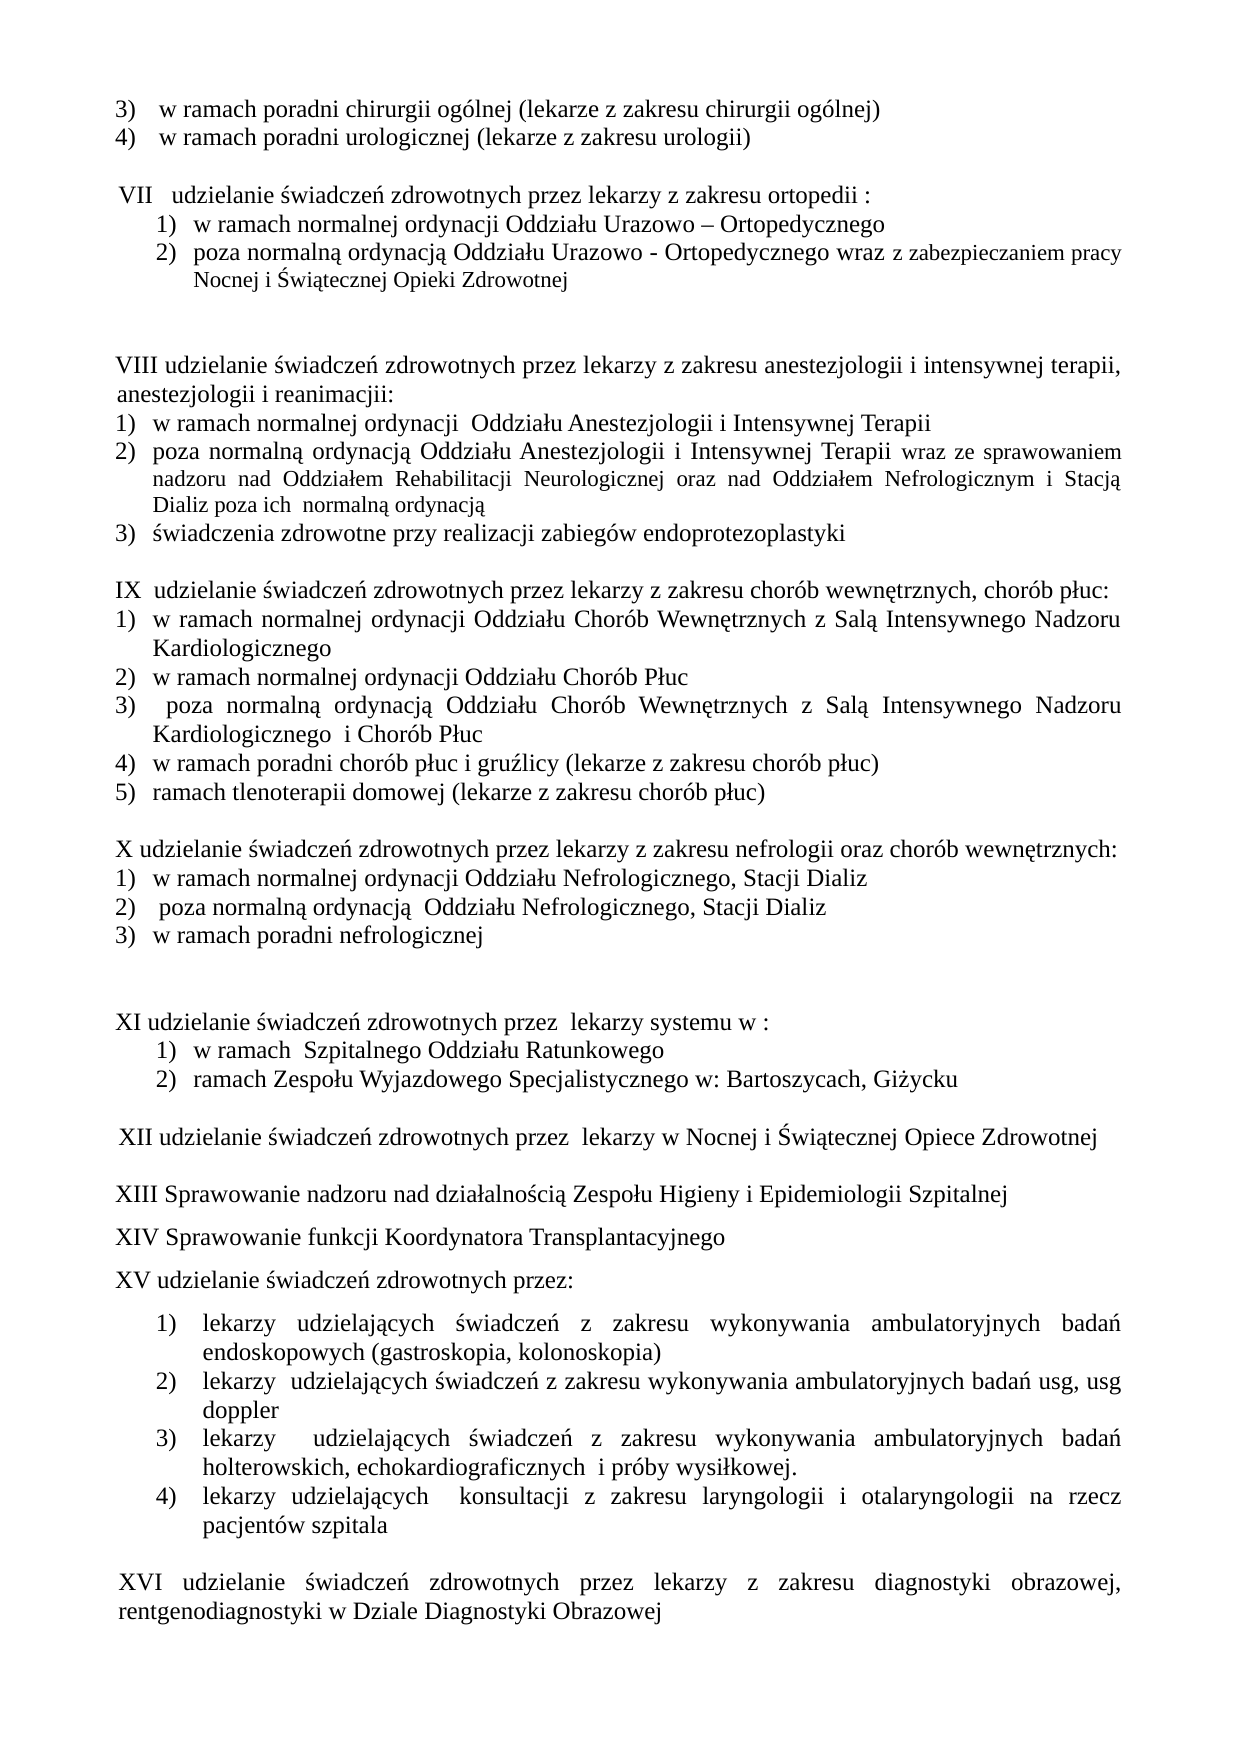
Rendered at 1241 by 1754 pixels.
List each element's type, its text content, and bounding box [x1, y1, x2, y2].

list lekarzy udzielających konsultacji z zakresu laryngologii i otalaryngologii na rzecz pacjentów szpitala [156, 1481, 1122, 1538]
list w ramach poradni nefrologicznej [115, 920, 1122, 949]
text XIV Sprawowanie funkcji Koordynatora Transplantacyjnego [115, 1222, 1122, 1251]
text XVI udzielanie świadczeń zdrowotnych przez lekarzy z zakresu diagnostyki obrazowej, rentgenodiagnostyki w Dziale Diagnostyki Obrazowej [118, 1567, 1122, 1625]
list poza normalną ordynacją Oddziału Chorób Wewnętrznych z Salą Intensywnego Nadzoru Kardiologicznego i Chorób Płuc [115, 690, 1122, 748]
list poza normalną ordynacją Oddziału Nefrologicznego, Stacji Dializ [115, 892, 1122, 920]
list ramach Zespołu Wyjazdowego Specjalistycznego w: Bartoszycach, Giżycku [156, 1064, 1122, 1093]
text VIII udzielanie świadczeń zdrowotnych przez lekarzy z zakresu anestezjologii i intensywnej terapii, anestezjologii i reanimacjii: [115, 350, 1122, 408]
list w ramach normalnej ordynacji Oddziału Chorób Wewnętrznych z Salą Intensywnego Nadzoru Kardiologicznego [115, 604, 1122, 662]
list w ramach normalnej ordynacji Oddziału Chorób Płuc [115, 662, 1122, 690]
list w ramach poradni chorób płuc i gruźlicy (lekarze z zakresu chorób płuc) [115, 748, 1122, 777]
text IX udzielanie świadczeń zdrowotnych przez lekarzy z zakresu chorób wewnętrznych, chorób płuc: [115, 575, 1122, 604]
list w ramach normalnej ordynacji Oddziału Anestezjologii i Intensywnej Terapii [115, 408, 1122, 436]
text XIII Sprawowanie nadzoru nad działalnością Zespołu Higieny i Epidemiologii Szpitalnej [115, 1179, 1122, 1208]
list poza normalną ordynacją Oddziału Urazowo - Ortopedycznego wraz z zabezpieczaniem pracy Nocnej i Świątecznej Opieki Zdrowotnej [156, 237, 1122, 293]
list lekarzy udzielających świadczeń z zakresu wykonywania ambulatoryjnych badań holterowskich, echokardiograficznych i próby wysiłkowej. [156, 1423, 1122, 1481]
text VII udzielanie świadczeń zdrowotnych przez lekarzy z zakresu ortopedii : [118, 180, 1122, 209]
text X udzielanie świadczeń zdrowotnych przez lekarzy z zakresu nefrologii oraz chorób wewnętrznych: [115, 834, 1122, 863]
list w ramach normalnej ordynacji Oddziału Nefrologicznego, Stacji Dializ [115, 863, 1122, 892]
list w ramach Szpitalnego Oddziału Ratunkowego [156, 1035, 1122, 1064]
text XV udzielanie świadczeń zdrowotnych przez: [115, 1265, 1122, 1294]
list poza normalną ordynacją Oddziału Anestezjologii i Intensywnej Terapii wraz ze sprawowaniem nadzoru nad Oddziałem Rehabilitacji Neurologicznej oraz nad Oddziałem Nefrologicznym i Stacją Dializ poza ich normalną ordynacją [115, 436, 1122, 518]
list świadczenia zdrowotne przy realizacji zabiegów endoprotezoplastyki [115, 518, 1122, 547]
text XI udzielanie świadczeń zdrowotnych przez lekarzy systemu w : [115, 1007, 1122, 1035]
list lekarzy udzielających świadczeń z zakresu wykonywania ambulatoryjnych badań endoskopowych (gastroskopia, kolonoskopia) [156, 1308, 1122, 1366]
list w ramach poradni chirurgii ogólnej (lekarze z zakresu chirurgii ogólnej) [115, 94, 1122, 122]
list ramach tlenoterapii domowej (lekarze z zakresu chorób płuc) [115, 777, 1122, 805]
text XII udzielanie świadczeń zdrowotnych przez lekarzy w Nocnej i Świątecznej Opiece Zdrowotnej [118, 1122, 1122, 1150]
list w ramach poradni urologicznej (lekarze z zakresu urologii) [115, 122, 1122, 151]
list w ramach normalnej ordynacji Oddziału Urazowo – Ortopedycznego [156, 209, 1122, 237]
list lekarzy udzielających świadczeń z zakresu wykonywania ambulatoryjnych badań usg, usg doppler [156, 1366, 1122, 1423]
